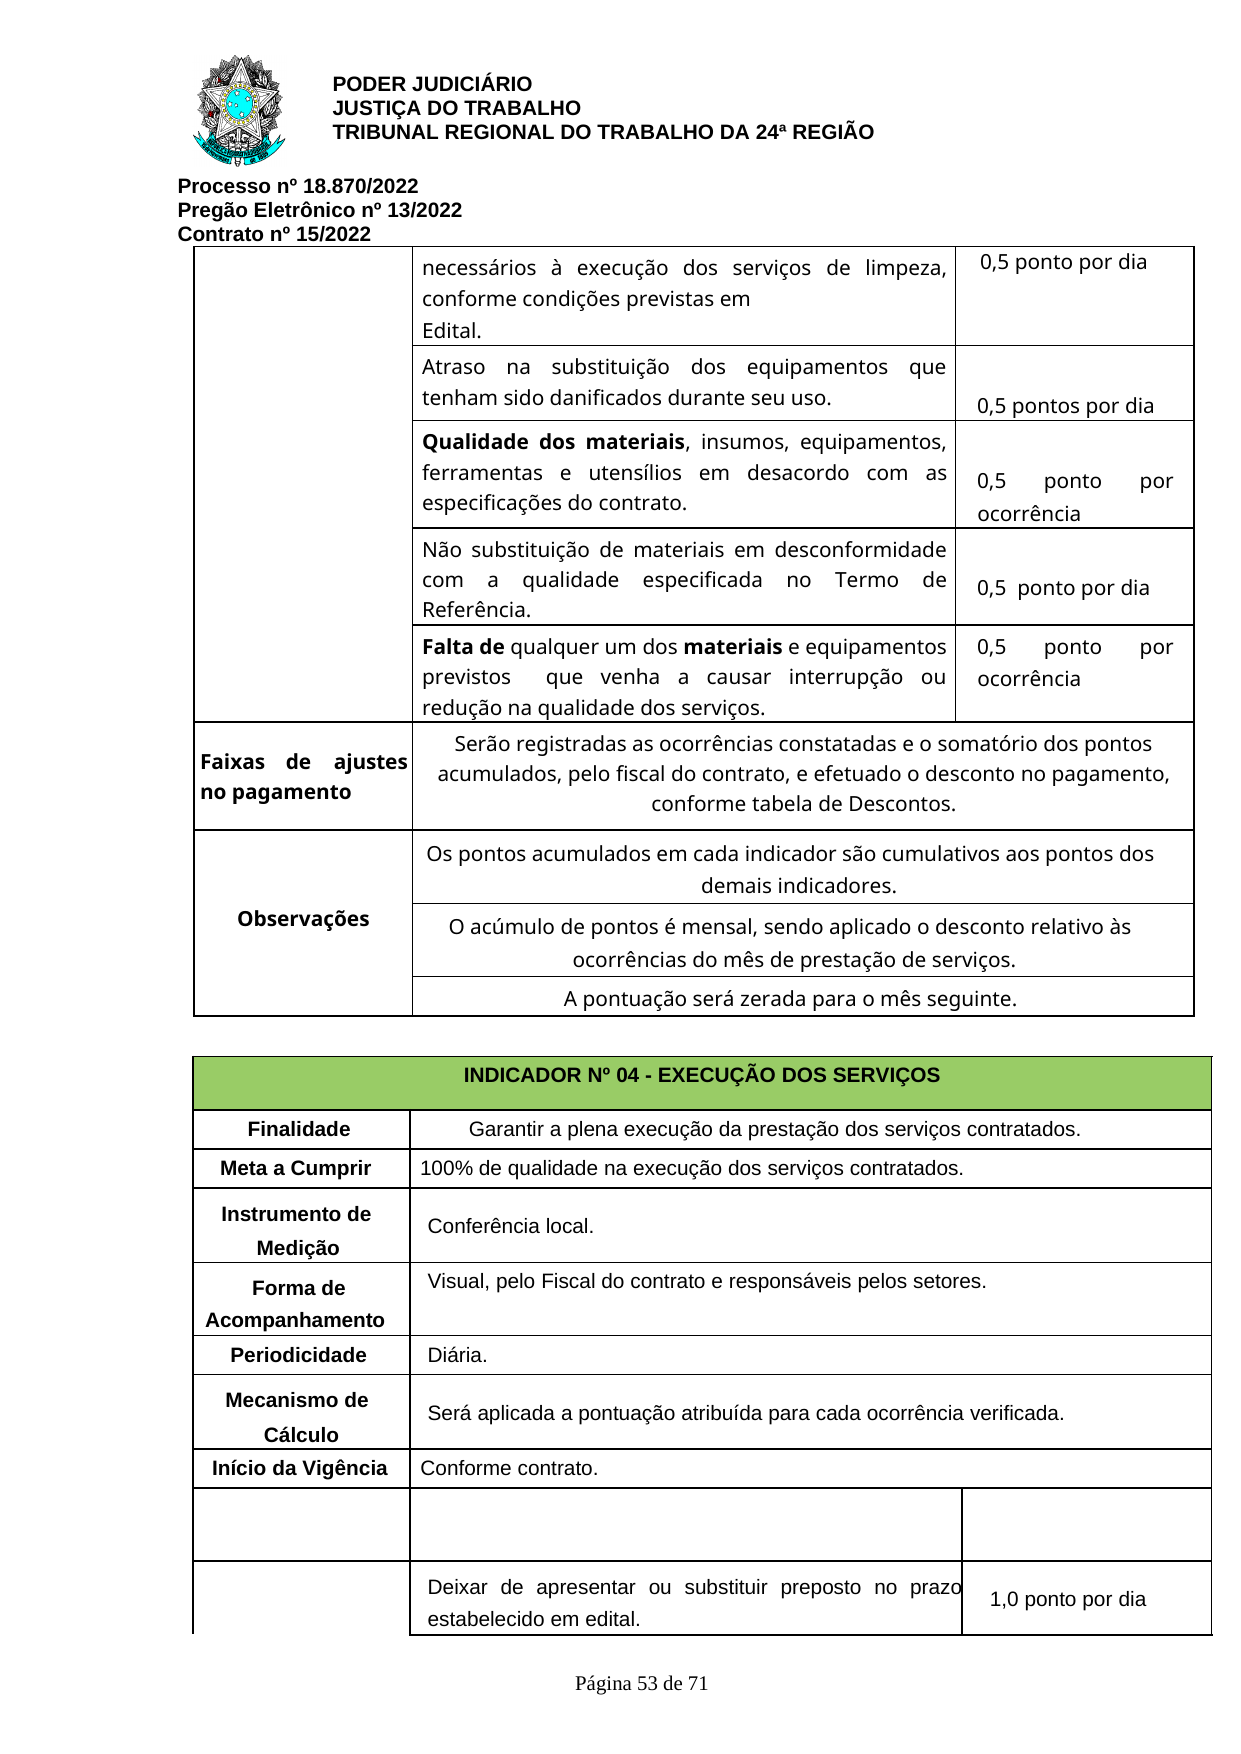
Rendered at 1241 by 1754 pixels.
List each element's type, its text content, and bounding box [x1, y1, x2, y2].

table_header INDICADOR Nº 04 - EXECUÇÃO DOS SERVIÇOS [194, 1057, 1211, 1109]
table_cell 1,0 ponto por dia [963, 1562, 1211, 1634]
table_cell Conferência local. [411, 1189, 1211, 1261]
table_cell Os pontos acumulados em cada indicador são cumulativos aos pontos dos demais indicadores. [413, 831, 1193, 903]
table_cell 0,5 pontos por dia [956, 346, 1193, 419]
table_cell Periodicidade [194, 1336, 409, 1374]
table_cell Não substituição de materiais em desconformidade com a qualidade especificada no Termo de Referência. [413, 529, 955, 624]
table_cell Diária. [411, 1336, 1211, 1374]
table_cell Serão registradas as ocorrências constatadas e o somatório dos pontos acumulados, pelo fiscal do contrato, e efetuado o desconto no pagamento, conforme tabela de Descontos. [413, 723, 1193, 829]
table_cell Faixas de ajustes no pagamento [195, 723, 412, 829]
table_cell Qualidade dos materiais, insumos, equipamentos, ferramentas e utensílios em desacordo com as especificações do contrato. [413, 421, 955, 527]
table_cell O acúmulo de pontos é mensal, sendo aplicado o desconto relativo às ocorrências do mês de prestação de serviços. [413, 904, 1193, 976]
table_cell [194, 1489, 409, 1560]
picture [192, 55, 287, 167]
table_cell Observações [195, 831, 412, 1015]
table_cell Atraso na substituição dos equipamentos que tenham sido danificados durante seu uso. [413, 346, 955, 419]
table_cell [195, 247, 412, 721]
table_cell Conforme contrato. [411, 1450, 1211, 1487]
table_cell 0,5 ponto por dia [956, 247, 1193, 345]
table_cell Meta a Cumprir [194, 1150, 409, 1187]
table_cell Falta de qualquer um dos materiais e equipamentos previstos que venha a causar interrupção ou redução na qualidade dos serviços. [413, 626, 955, 721]
table_cell Garantir a plena execução da prestação dos serviços contratados. [411, 1111, 1211, 1148]
table_cell 100% de qualidade na execução dos serviços contratados. [411, 1150, 1211, 1187]
table_cell 0,5 ponto por dia [956, 529, 1193, 624]
table_cell Visual, pelo Fiscal do contrato e responsáveis pelos setores. [411, 1263, 1211, 1334]
table_cell 0,5 ponto por ocorrência [956, 626, 1193, 721]
table_cell [194, 1562, 409, 1634]
table_cell [963, 1489, 1211, 1560]
table_cell [411, 1489, 961, 1560]
table_cell Finalidade [194, 1111, 409, 1148]
table_cell A pontuação será zerada para o mês seguinte. [413, 977, 1193, 1015]
table_cell Será aplicada a pontuação atribuída para cada ocorrência verificada. [411, 1375, 1211, 1448]
table_cell Mecanismo de Cálculo [194, 1375, 409, 1448]
table_cell necessários à execução dos serviços de limpeza, conforme condições previstas em Edital. [413, 247, 955, 345]
table_cell Forma de Acompanhamento [194, 1263, 409, 1334]
table_cell 0,5 ponto por ocorrência [956, 421, 1193, 527]
table_cell Início da Vigência [194, 1450, 409, 1487]
table_cell Instrumento de Medição [194, 1189, 409, 1261]
table_cell Deixar de apresentar ou substituir preposto no prazo estabelecido em edital. [411, 1562, 961, 1634]
